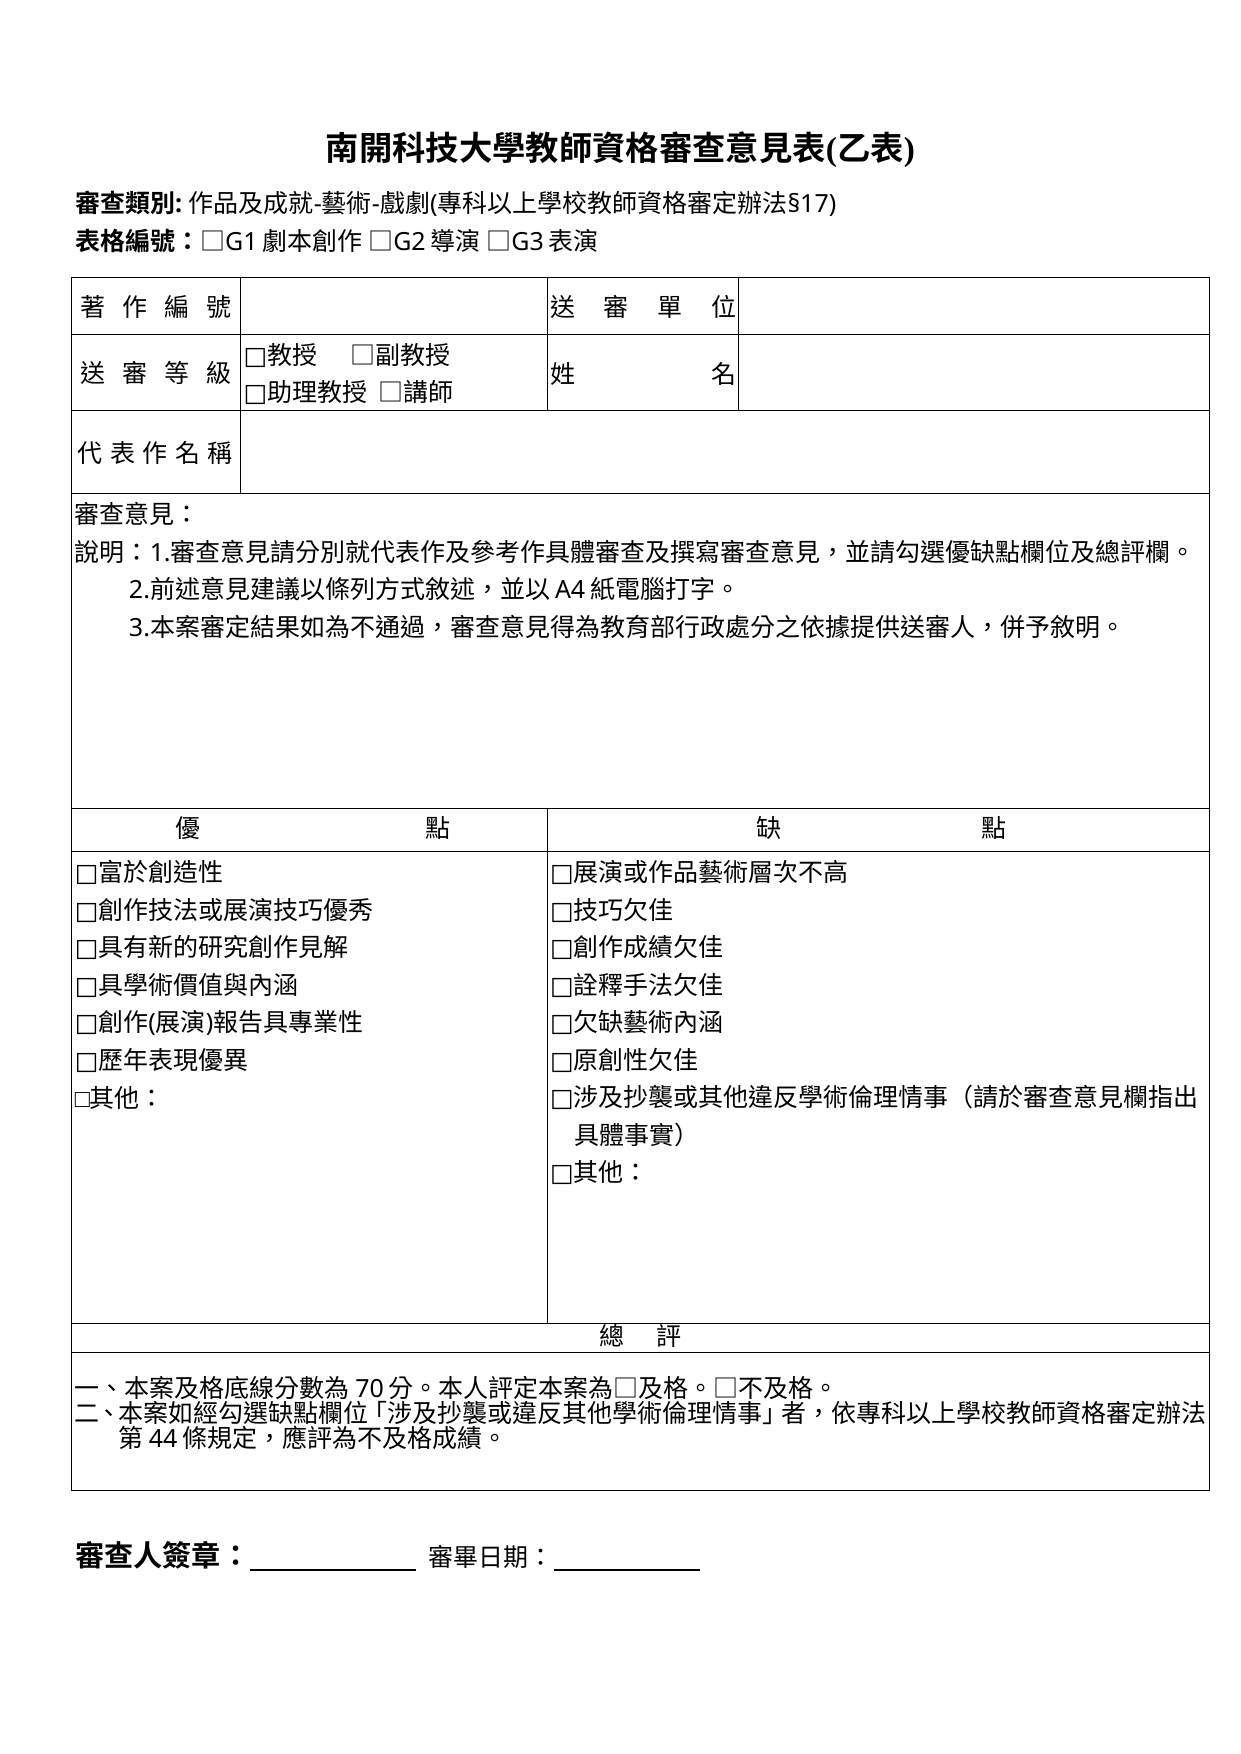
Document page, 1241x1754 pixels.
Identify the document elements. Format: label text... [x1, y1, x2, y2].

table_cell 姓名 [548, 335, 738, 410]
table_cell 總 評 [72, 1324, 1209, 1352]
table_cell □富於創造性 □創作技法或展演技巧優秀 □具有新的研究創作見解 □具學術價值與內涵 □創作(展演)報告具專業性 □歷年表現優異 □其他： [72, 852, 547, 1323]
table_cell 送審等級 [72, 335, 240, 410]
table_cell 代表作名稱 [72, 411, 240, 493]
table_cell □展演或作品藝術層次不高 □技巧欠佳 □創作成績欠佳 □詮釋手法欠佳 □欠缺藝術內涵 □原創性欠佳 □涉及抄襲或其他違反學術倫理情事（請於審查意見欄指出具體事實） □其他： [548, 852, 1209, 1323]
table_header 送審單位 [548, 278, 738, 334]
table_cell [739, 335, 1209, 410]
table_cell 審查意見： 說明：1.審查意見請分別就代表作及參考作具體審查及撰寫審查意見，並請勾選優缺點欄位及總評欄。 2.前述意見建議以條列方式敘述，並以A4紙電腦打字。 3.本案審定結果如為不通過，審查意見得為教育部行政處分之依據提供送審人，併予敘明。 [72, 494, 1209, 808]
text 審查人簽章： 審畢日期： [75, 1516, 1165, 1591]
text 南開科技大學教師資格審查意見表(乙表) [75, 108, 1165, 183]
table_cell [241, 411, 1209, 493]
table_cell 優 點 [72, 809, 547, 851]
table_header [739, 278, 1209, 334]
table_cell 缺 點 [548, 809, 1209, 851]
table_cell □教授 □副教授 □助理教授 □講師 [241, 335, 547, 410]
table_header [241, 278, 547, 334]
table_cell 一、本案及格底線分數為 70分。本人評定本案為□及格。□不及格。 二、本案如經勾選缺點欄位「涉及抄襲或違反其他學術倫理情事」者，依專科以上學校教師資格審定辦法第44條規定，應評為不及格成績。 [72, 1353, 1209, 1490]
text 表格編號：□G1劇本創作 □G2導演 □G3表演 [75, 221, 1165, 258]
text 審查類別: 作品及成就-藝術-戲劇(專科以上學校教師資格審定辦法§17) [75, 183, 1165, 221]
table_header 著作編號 [72, 278, 240, 334]
